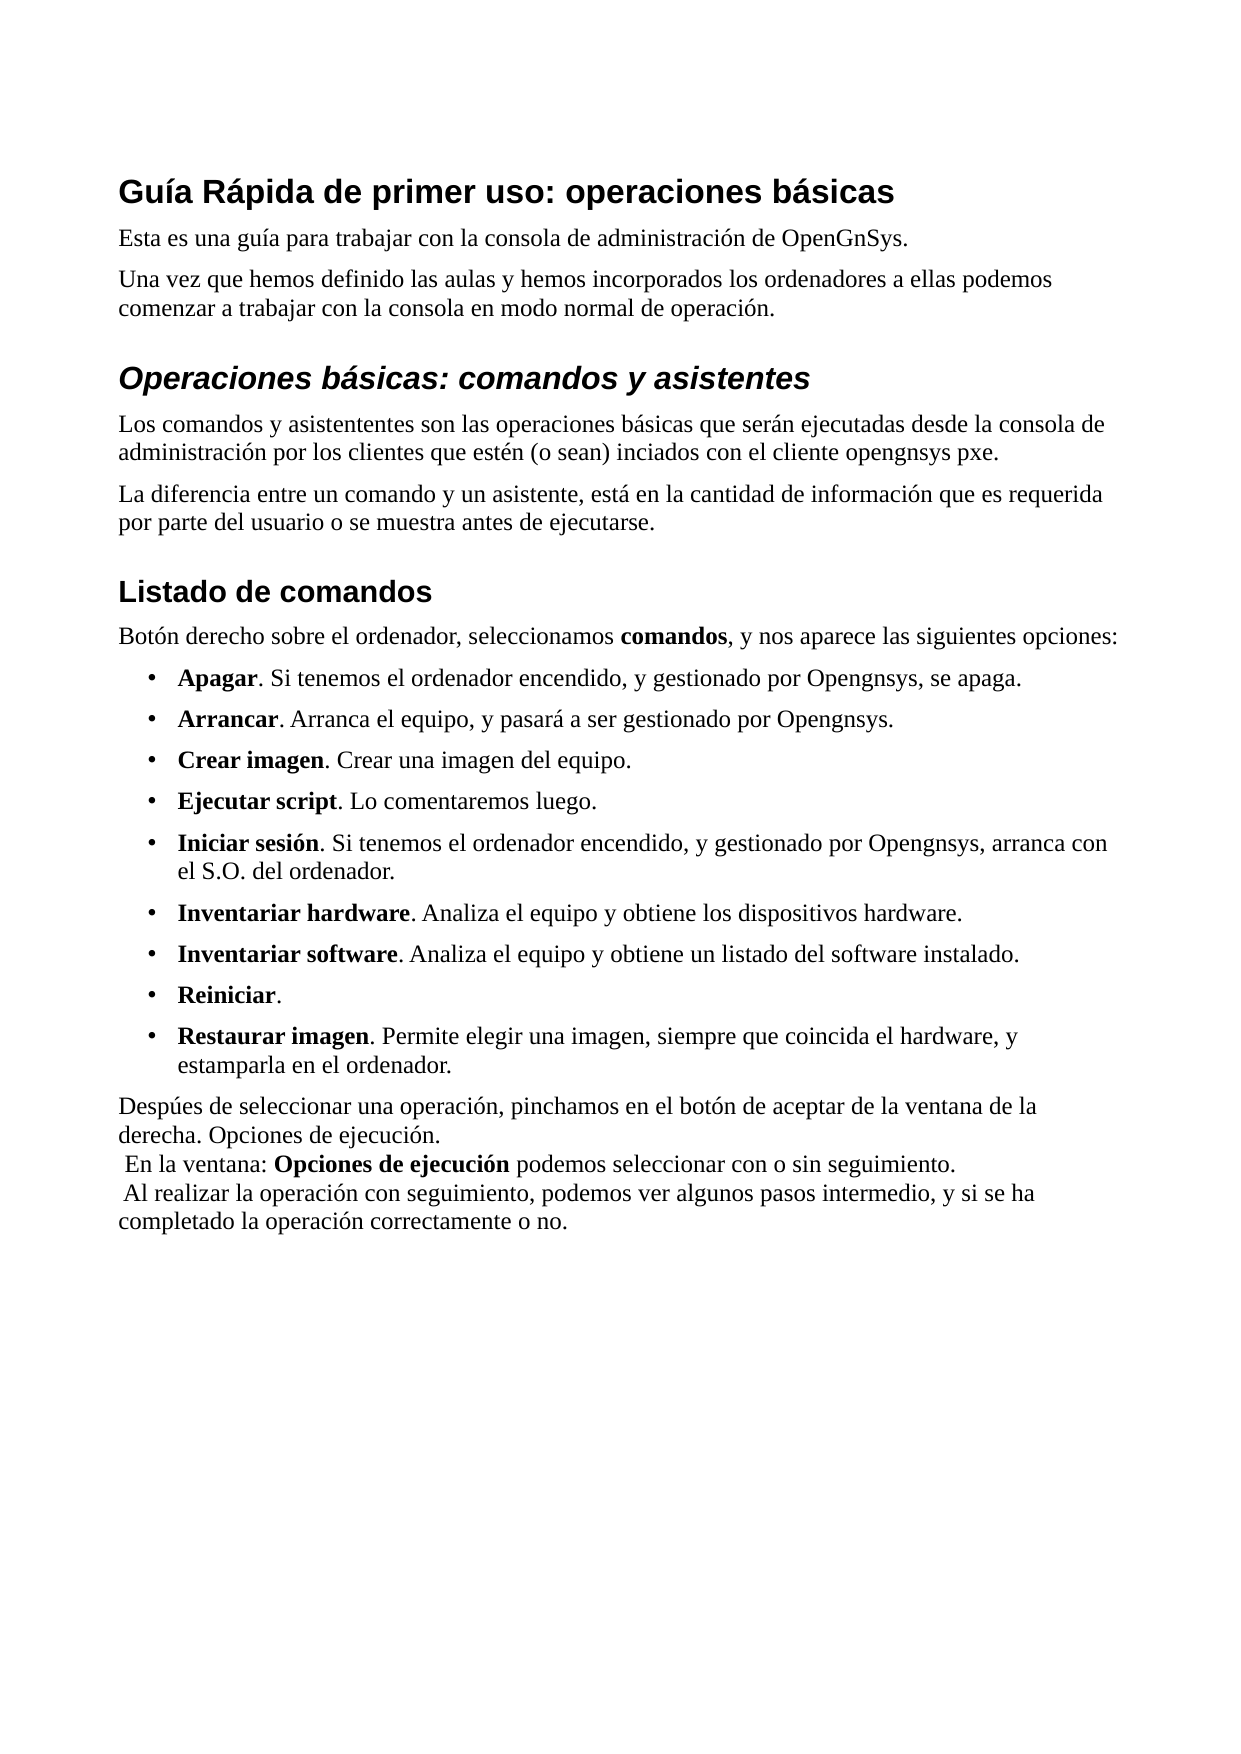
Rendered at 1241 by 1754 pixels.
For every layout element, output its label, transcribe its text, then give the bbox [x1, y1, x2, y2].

subtitle Guía Rápida de primer uso: operaciones básicas [118, 172, 1122, 211]
text Despúes de seleccionar una operación, pinchamos en el botón de aceptar de la ventana de la derecha. Opciones de ejecución. En la ventana: Opciones de ejecución podemos seleccionar con o sin seguimiento. Al realizar la operación con seguimiento, podemos ver algunos pasos intermedio, y si se ha completado la operación correctamente o no. [118, 1091, 1122, 1235]
list Inventariar software. Analiza el equipo y obtiene un listado del software instalado. [148, 939, 1122, 968]
list Iniciar sesión. Si tenemos el ordenador encendido, y gestionado por Opengnsys, arranca con el S.O. del ordenador. [148, 828, 1122, 885]
text La diferencia entre un comando y un asistente, está en la cantidad de información que es requerida por parte del usuario o se muestra antes de ejecutarse. [118, 479, 1122, 536]
text Una vez que hemos definido las aulas y hemos incorporados los ordenadores a ellas podemos comenzar a trabajar con la consola en modo normal de operación. [118, 264, 1122, 322]
text Los comandos y asistententes son las operaciones básicas que serán ejecutadas desde la consola de administración por los clientes que estén (o sean) inciados con el cliente opengnsys pxe. [118, 409, 1122, 466]
list Apagar. Si tenemos el ordenador encendido, y gestionado por Opengnsys, se apaga. [148, 663, 1122, 691]
text Esta es una guía para trabajar con la consola de administración de OpenGnSys. [118, 223, 1122, 252]
list Inventariar hardware. Analiza el equipo y obtiene los dispositivos hardware. [148, 898, 1122, 926]
list Crear imagen. Crear una imagen del equipo. [148, 745, 1122, 774]
list Ejecutar script. Lo comentaremos luego. [148, 786, 1122, 815]
list Restaurar imagen. Permite elegir una imagen, siempre que coincida el hardware, y estamparla en el ordenador. [148, 1021, 1122, 1079]
list Arrancar. Arranca el equipo, y pasará a ser gestionado por Opengnsys. [148, 704, 1122, 733]
text Botón derecho sobre el ordenador, seleccionamos comandos, y nos aparece las siguientes opciones: [118, 621, 1122, 650]
list Reiniciar. [148, 980, 1122, 1009]
subtitle Listado de comandos [118, 574, 1122, 609]
subtitle Operaciones básicas: comandos y asistentes [118, 359, 1122, 396]
